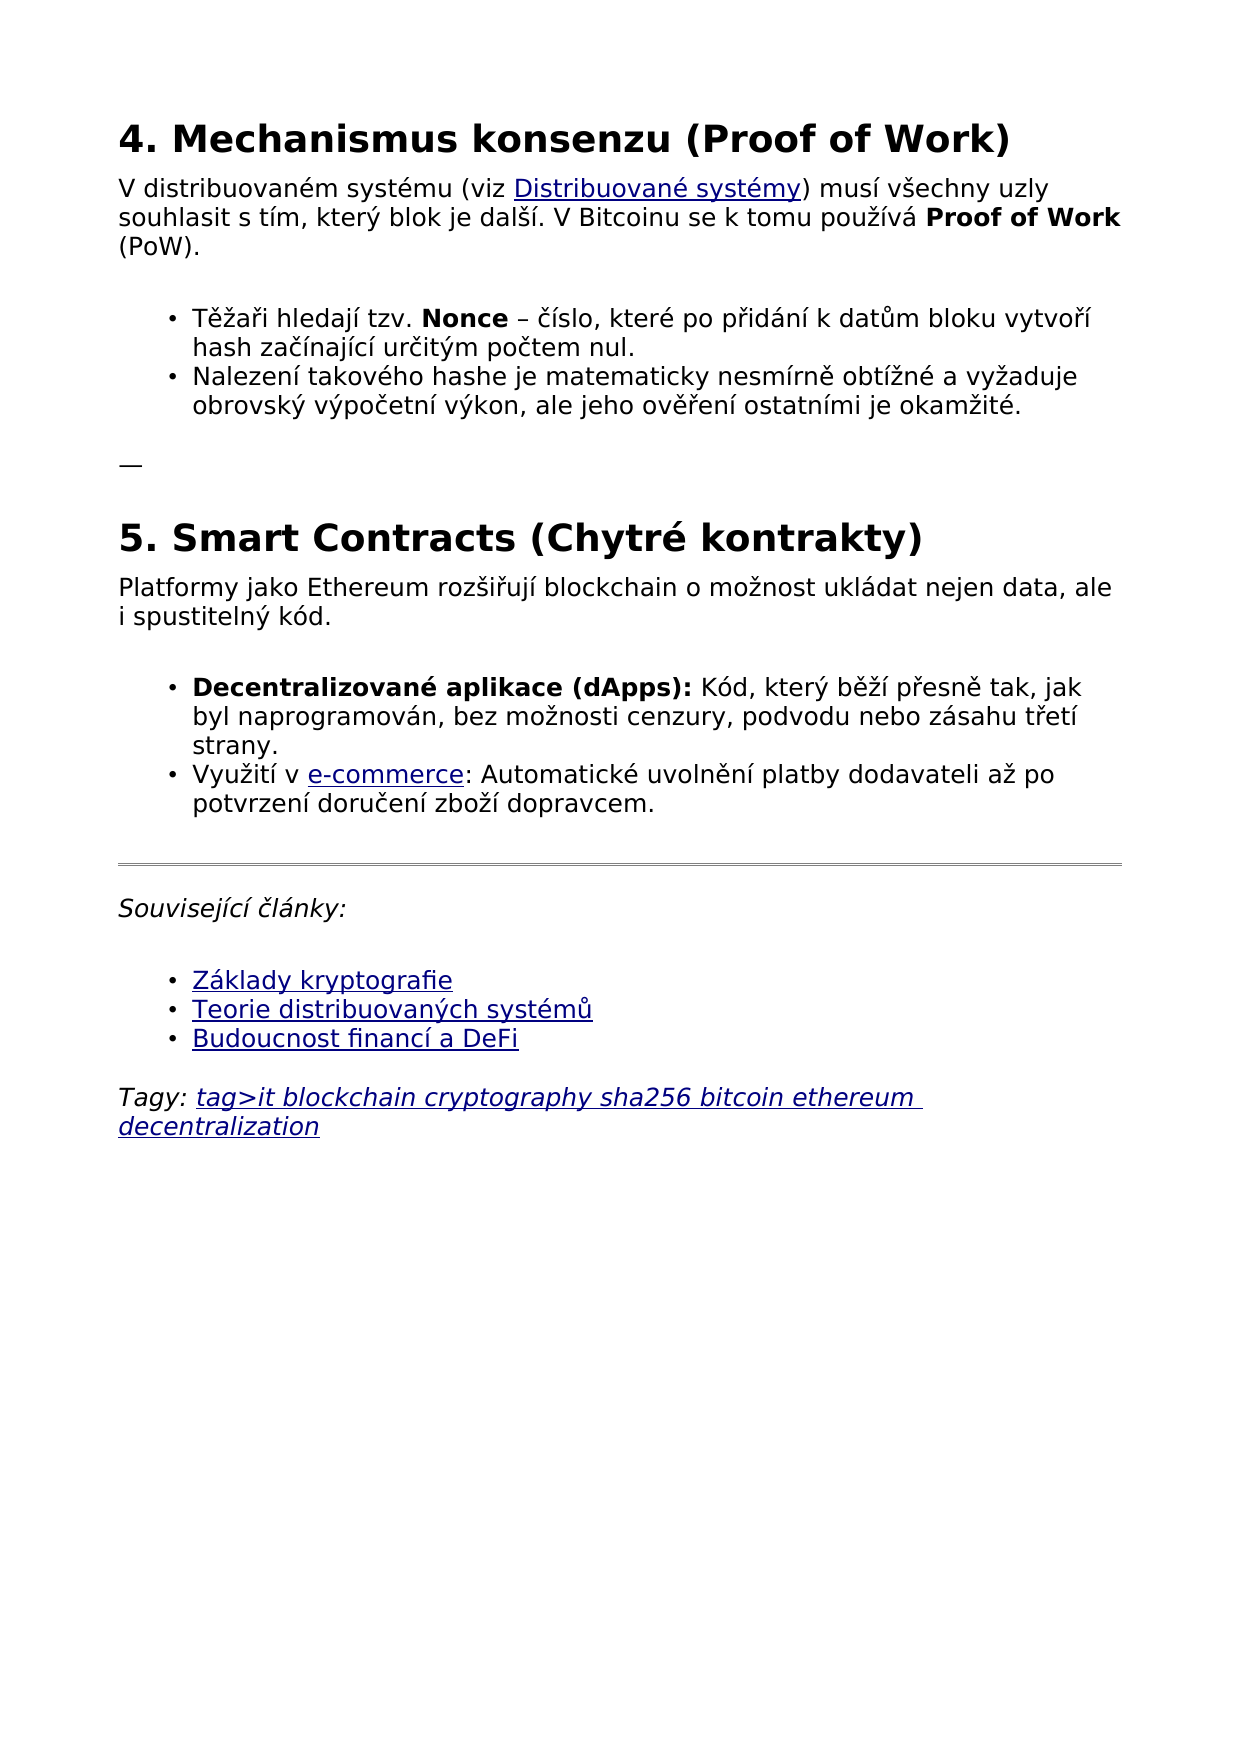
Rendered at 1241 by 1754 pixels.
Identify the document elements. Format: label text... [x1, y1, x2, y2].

list Nalezení takového hashe je matematicky nesmírně obtížné a vyžaduje obrovský výpočetní výkon, ale jeho ověření ostatními je okamžité. [177, 362, 1122, 420]
subtitle 4. Mechanismus konsenzu (Proof of Work) [118, 118, 1122, 162]
list Teorie distribuovaných systémů [177, 995, 1122, 1024]
list Budoucnost financí a DeFi [177, 1024, 1122, 1053]
list Těžaři hledají tzv. Nonce – číslo, které po přidání k datům bloku vytvoří hash začínající určitým počtem nul. [177, 304, 1122, 362]
list Decentralizované aplikace (dApps): Kód, který běží přesně tak, jak byl naprogramován, bez možnosti cenzury, podvodu nebo zásahu třetí strany. [177, 673, 1122, 761]
list Základy kryptografie [177, 966, 1122, 995]
text Platformy jako Ethereum rozšiřují blockchain o možnost ukládat nejen data, ale i spustitelný kód. [118, 573, 1122, 631]
text Související články: [118, 895, 1122, 924]
list Využití v e-commerce: Automatické uvolnění platby dodavateli až po potvrzení doručení zboží dopravcem. [177, 761, 1122, 819]
text — [118, 450, 1122, 479]
text Tagy: tag>it blockchain cryptography sha256 bitcoin ethereum decentralization [118, 1083, 1122, 1141]
text V distribuovaném systému (viz Distribuované systémy) musí všechny uzly souhlasit s tím, který blok je další. V Bitcoinu se k tomu používá Proof of Work (PoW). [118, 174, 1122, 262]
subtitle 5. Smart Contracts (Chytré kontrakty) [118, 517, 1122, 560]
